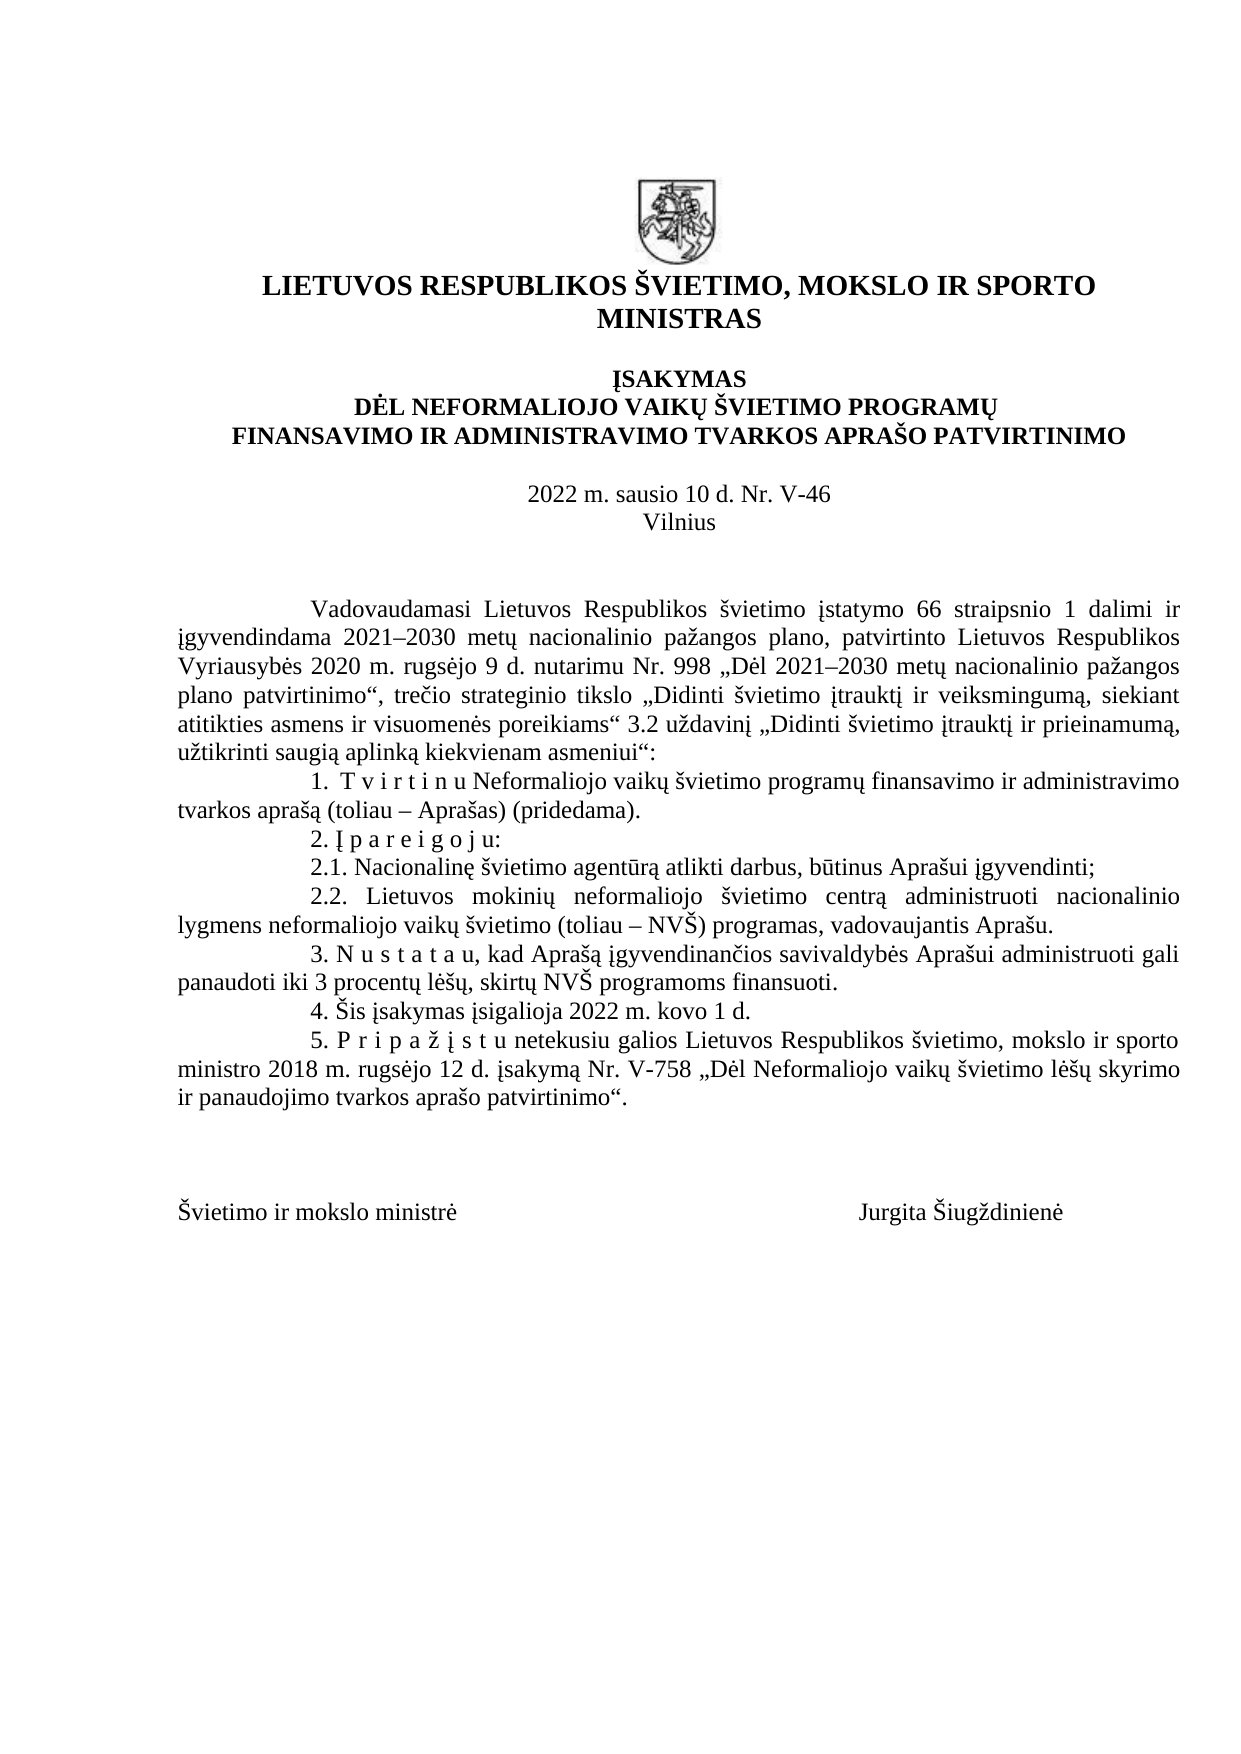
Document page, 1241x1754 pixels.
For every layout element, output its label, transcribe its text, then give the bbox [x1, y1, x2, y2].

text Vilnius [177, 507, 1181, 536]
text 3. N u s t a t a u, kad Aprašą įgyvendinančios savivaldybės Aprašui administruoti gali panaudoti iki 3 procentų lėšų, skirtų NVŠ programoms finansuoti. [177, 939, 1181, 996]
text 4. Šis įsakymas įsigalioja 2022 m. kovo 1 d. [177, 996, 1181, 1025]
text ĮSAKYMAS [177, 364, 1181, 392]
text 2.1. Nacionalinę švietimo agentūrą atlikti darbus, būtinus Aprašui įgyvendinti; [177, 852, 1181, 881]
text FINANSAVIMO IR ADMINISTRAVIMO TVARKOS APRAŠO PATVIRTINIMO [177, 421, 1181, 450]
text Švietimo ir mokslo ministrė Jurgita Šiugždinienė [177, 1197, 1181, 1226]
text 2022 m. sausio 10 d. Nr. V-46 [177, 479, 1181, 507]
text 5. P r i p a ž į s t u netekusiu galios Lietuvos Respublikos švietimo, mokslo ir sporto ministro 2018 m. rugsėjo 12 d. įsakymą Nr. V-758 „Dėl Neformaliojo vaikų švietimo lėšų skyrimo ir panaudojimo tvarkos aprašo patvirtinimo“. [177, 1025, 1181, 1111]
text DĖL NEFORMALIOJO VAIKŲ ŠVIETIMO PROGRAMŲ [177, 392, 1181, 421]
text 2.2. Lietuvos mokinių neformaliojo švietimo centrą administruoti nacionalinio lygmens neformaliojo vaikų švietimo (toliau – NVŠ) programas, vadovaujantis Aprašu. [177, 881, 1181, 939]
text 2. Į p a r e i g o j u: [177, 824, 1181, 852]
text Vadovaudamasi Lietuvos Respublikos švietimo įstatymo 66 straipsnio 1 dalimi ir įgyvendindama 2021–2030 metų nacionalinio pažangos plano, patvirtinto Lietuvos Respublikos Vyriausybės 2020 m. rugsėjo 9 d. nutarimu Nr. 998 „Dėl 2021–2030 metų nacionalinio pažangos plano patvirtinimo“, trečio strateginio tikslo „Didinti švietimo įtrauktį ir veiksmingumą, siekiant atitikties asmens ir visuomenės poreikiams“ 3.2 uždavinį „Didinti švietimo įtrauktį ir prieinamumą, užtikrinti saugią aplinką kiekvienam asmeniui“: [177, 594, 1181, 766]
text LIETUVOS RESPUBLIKOS ŠVIETIMO, MOKSLO IR SPORTO MINISTRAS [177, 268, 1181, 335]
text 1. T v i r t i n u Neformaliojo vaikų švietimo programų finansavimo ir administravimo tvarkos aprašą (toliau – Aprašas) (pridedama). [177, 766, 1181, 824]
